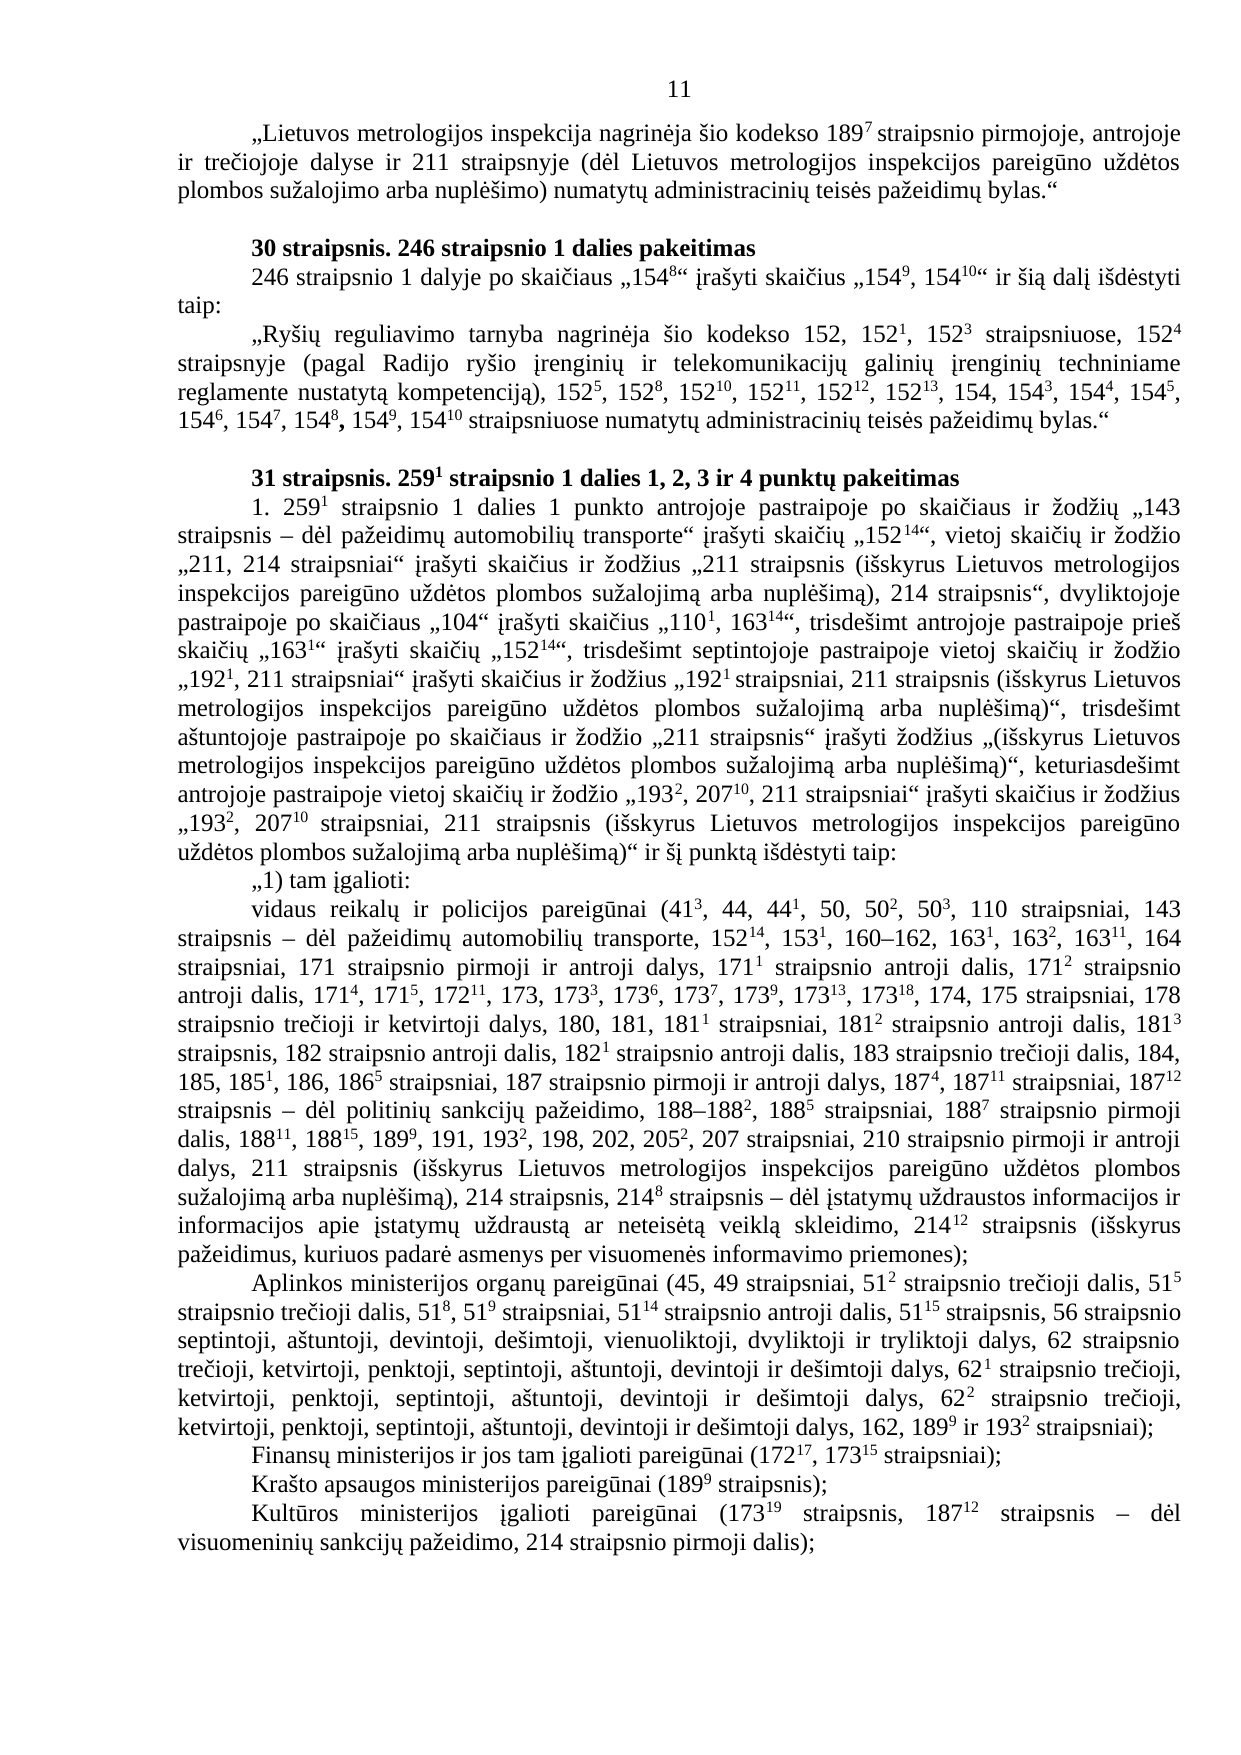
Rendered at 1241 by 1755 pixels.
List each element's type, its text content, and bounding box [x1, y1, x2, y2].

text Aplinkos ministerijos organų pareigūnai (45, 49 straipsniai, 512 straipsnio trečioji dalis, 515 straipsnio trečioji dalis, 518, 519 straipsniai, 5114 straipsnio antroji dalis, 5115 straipsnis, 56 straipsnio septintoji, aštuntoji, devintoji, dešimtoji, vienuoliktoji, dvyliktoji ir tryliktoji dalys, 62 straipsnio trečioji, ketvirtoji, penktoji, septintoji, aštuntoji, devintoji ir dešimtoji dalys, 621 straipsnio trečioji, ketvirtoji, penktoji, septintoji, aštuntoji, devintoji ir dešimtoji dalys, 622 straipsnio trečioji, ketvirtoji, penktoji, septintoji, aštuntoji, devintoji ir dešimtoji dalys, 162, 1899 ir 1932 straipsniai); [177, 1268, 1181, 1441]
text Kultūros ministerijos įgalioti pareigūnai (17319 straipsnis, 18712 straipsnis – dėl visuomeninių sankcijų pažeidimo, 214 straipsnio pirmoji dalis); [177, 1498, 1181, 1556]
text Finansų ministerijos ir jos tam įgalioti pareigūnai (17217, 17315 straipsniai); [177, 1441, 1181, 1469]
text 31 straipsnis. 2591 straipsnio 1 dalies 1, 2, 3 ir 4 punktų pakeitimas [177, 463, 1181, 492]
text „Ryšių reguliavimo tarnyba nagrinėja šio kodekso 152, 1521, 1523 straipsniuose, 1524 straipsnyje (pagal Radijo ryšio įrenginių ir telekomunikacijų galinių įrenginių techniniame reglamente nustatytą kompetenciją), 1525, 1528, 15210, 15211, 15212, 15213, 154, 1543, 1544, 1545, 1546, 1547, 1548, 1549, 15410 straipsniuose numatytų administracinių teisės pažeidimų bylas.“ [177, 319, 1181, 434]
text „1) tam įgalioti: [177, 866, 1181, 894]
text 30 straipsnis. 246 straipsnio 1 dalies pakeitimas [177, 233, 1181, 262]
text Krašto apsaugos ministerijos pareigūnai (1899 straipsnis); [177, 1469, 1181, 1498]
text vidaus reikalų ir policijos pareigūnai (413, 44, 441, 50, 502, 503, 110 straipsniai, 143 straipsnis – dėl pažeidimų automobilių transporte, 15214, 1531, 160–162, 1631, 1632, 16311, 164 straipsniai, 171 straipsnio pirmoji ir antroji dalys, 1711 straipsnio antroji dalis, 1712 straipsnio antroji dalis, 1714, 1715, 17211, 173, 1733, 1736, 1737, 1739, 17313, 17318, 174, 175 straipsniai, 178 straipsnio trečioji ir ketvirtoji dalys, 180, 181, 1811 straipsniai, 1812 straipsnio antroji dalis, 1813 straipsnis, 182 straipsnio antroji dalis, 1821 straipsnio antroji dalis, 183 straipsnio trečioji dalis, 184, 185, 1851, 186, 1865 straipsniai, 187 straipsnio pirmoji ir antroji dalys, 1874, 18711 straipsniai, 18712 straipsnis – dėl politinių sankcijų pažeidimo, 188–1882, 1885 straipsniai, 1887 straipsnio pirmoji dalis, 18811, 18815, 1899, 191, 1932, 198, 202, 2052, 207 straipsniai, 210 straipsnio pirmoji ir antroji dalys, 211 straipsnis (išskyrus Lietuvos metrologijos inspekcijos pareigūno uždėtos plombos sužalojimą arba nuplėšimą), 214 straipsnis, 2148 straipsnis – dėl įstatymų uždraustos informacijos ir informacijos apie įstatymų uždraustą ar neteisėtą veiklą skleidimo, 21412 straipsnis (išskyrus pažeidimus, kuriuos padarė asmenys per visuomenės informavimo priemones); [177, 894, 1181, 1268]
text 246 straipsnio 1 dalyje po skaičiaus „1548“ įrašyti skaičius „1549, 15410“ ir šią dalį išdėstyti taip: [177, 262, 1181, 319]
text „Lietuvos metrologijos inspekcija nagrinėja šio kodekso 1897 straipsnio pirmojoje, antrojoje ir trečiojoje dalyse ir 211 straipsnyje (dėl Lietuvos metrologijos inspekcijos pareigūno uždėtos plombos sužalojimo arba nuplėšimo) numatytų administracinių teisės pažeidimų bylas.“ [177, 118, 1181, 204]
text 1. 2591 straipsnio 1 dalies 1 punkto antrojoje pastraipoje po skaičiaus ir žodžių „143 straipsnis – dėl pažeidimų automobilių transporte“ įrašyti skaičių „15214“, vietoj skaičių ir žodžio „211, 214 straipsniai“ įrašyti skaičius ir žodžius „211 straipsnis (išskyrus Lietuvos metrologijos inspekcijos pareigūno uždėtos plombos sužalojimą arba nuplėšimą), 214 straipsnis“, dvyliktojoje pastraipoje po skaičiaus „104“ įrašyti skaičius „1101, 16314“, trisdešimt antrojoje pastraipoje prieš skaičių „1631“ įrašyti skaičių „15214“, trisdešimt septintojoje pastraipoje vietoj skaičių ir žodžio „1921, 211 straipsniai“ įrašyti skaičius ir žodžius „1921 straipsniai, 211 straipsnis (išskyrus Lietuvos metrologijos inspekcijos pareigūno uždėtos plombos sužalojimą arba nuplėšimą)“, trisdešimt aštuntojoje pastraipoje po skaičiaus ir žodžio „211 straipsnis“ įrašyti žodžius „(išskyrus Lietuvos metrologijos inspekcijos pareigūno uždėtos plombos sužalojimą arba nuplėšimą)“, keturiasdešimt antrojoje pastraipoje vietoj skaičių ir žodžio „1932, 20710, 211 straipsniai“ įrašyti skaičius ir žodžius „1932, 20710 straipsniai, 211 straipsnis (išskyrus Lietuvos metrologijos inspekcijos pareigūno uždėtos plombos sužalojimą arba nuplėšimą)“ ir šį punktą išdėstyti taip: [177, 492, 1181, 866]
